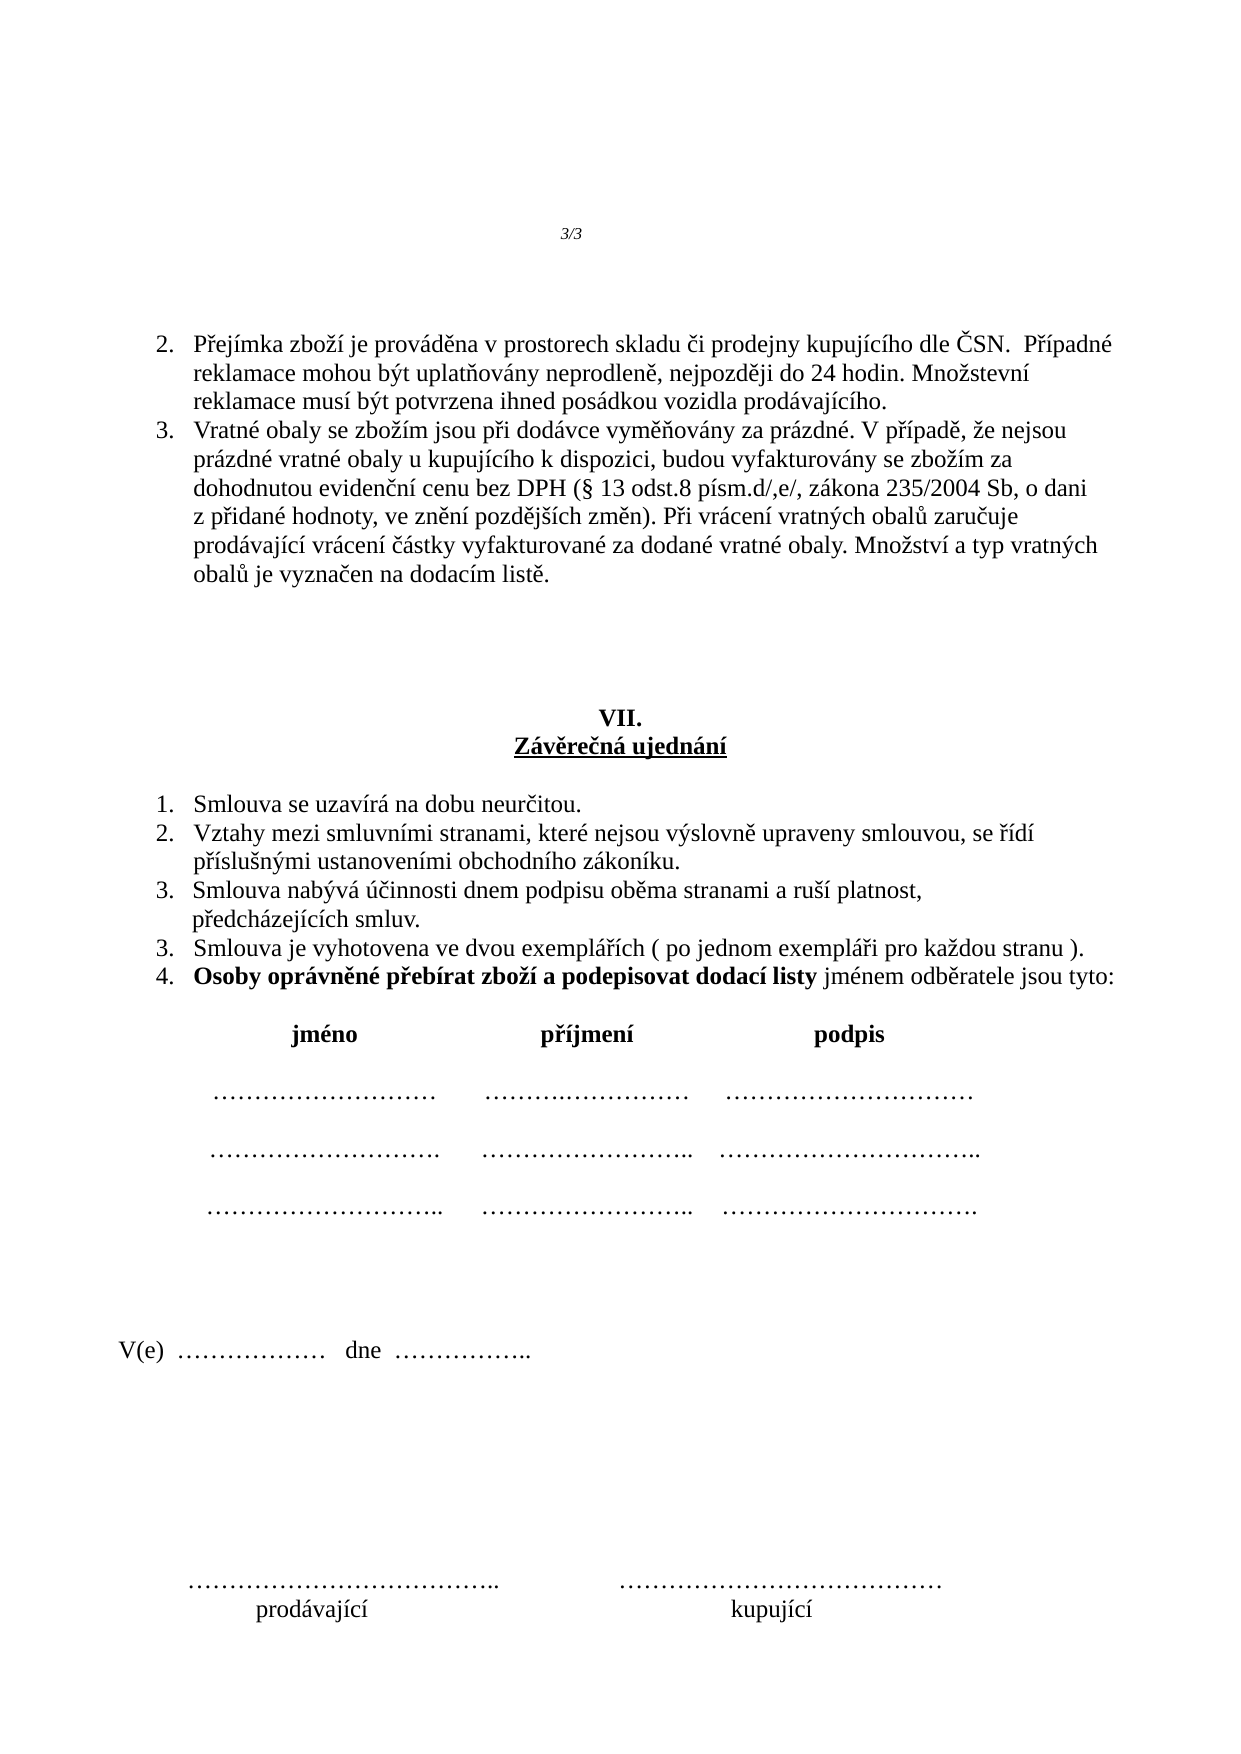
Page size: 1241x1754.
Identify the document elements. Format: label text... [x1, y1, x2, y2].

text 3/3 [487, 223, 1122, 243]
list Smlouva se uzavírá na dobu neurčitou. [156, 789, 1122, 818]
list Vratné obaly se zbožím jsou při dodávce vyměňovány za prázdné. V případě, že nejsou prázdné vratné obaly u kupujícího k dispozici, budou vyfakturovány se zbožím za dohodnutou evidenční cenu bez DPH (§ 13 odst.8 písm.d/,e/, zákona 235/2004 Sb, o dani z přidané hodnoty, ve znění pozdějších změn). Při vrácení vratných obalů zaručuje prodávající vrácení částky vyfakturované za dodané vratné obaly. Množství a typ vratných obalů je vyznačen na dodacím listě. [156, 415, 1122, 588]
text jméno příjmení podpis [118, 1019, 1122, 1048]
text předcházejících smluv. [156, 904, 1122, 933]
text ……………………….. …………………….. …………………………. [118, 1191, 1122, 1220]
text VII. [118, 703, 1122, 731]
text ……………………………….. ………………………………… [118, 1565, 1122, 1594]
subtitle Závěrečná ujednání [118, 731, 1122, 760]
list Přejímka zboží je prováděna v prostorech skladu či prodejny kupujícího dle ČSN. Případné reklamace mohou být uplatňovány neprodleně, nejpozději do 24 hodin. Množstevní reklamace musí být potvrzena ihned posádkou vozidla prodávajícího. [156, 329, 1122, 415]
list Smlouva je vyhotovena ve dvou exemplářích ( po jednom exempláři pro každou stranu ). [156, 933, 1122, 961]
text 3. Smlouva nabývá účinnosti dnem podpisu oběma stranami a ruší platnost, [118, 875, 1122, 904]
text ………………………. …………………….. ………………………….. [118, 1134, 1122, 1163]
text prodávající kupující [118, 1594, 1122, 1623]
text V(e) ……………… dne …………….. [118, 1335, 1122, 1364]
list Osoby oprávněné přebírat zboží a podepisovat dodací listy jménem odběratele jsou tyto: [156, 961, 1122, 1019]
text ……………………… ……….…………… ………………………… [118, 1076, 1122, 1105]
list Vztahy mezi smluvními stranami, které nejsou výslovně upraveny smlouvou, se řídí příslušnými ustanoveními obchodního zákoníku. [156, 818, 1122, 875]
